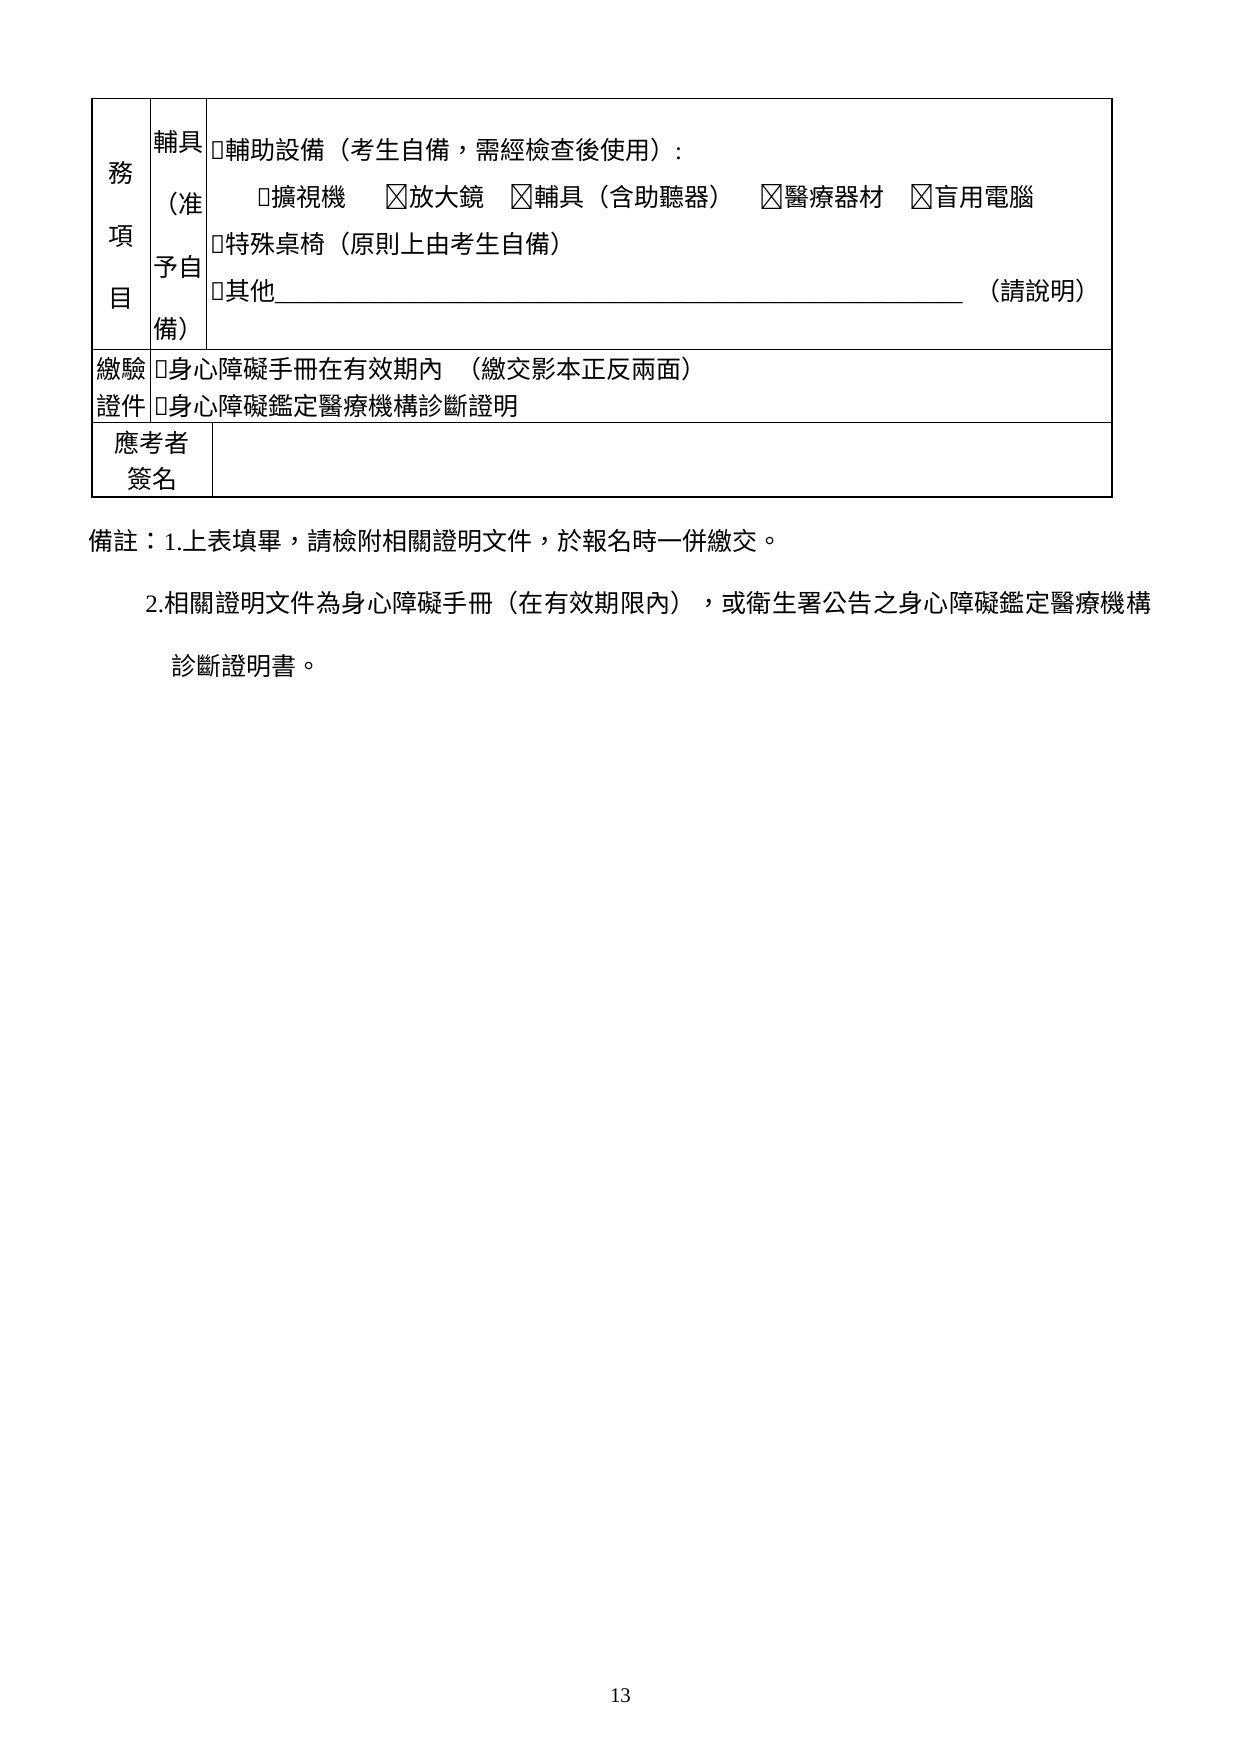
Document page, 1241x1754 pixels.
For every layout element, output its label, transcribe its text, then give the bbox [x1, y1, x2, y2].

table_cell 務 項 目 [93, 99, 150, 349]
table_cell 應考者 簽名 [93, 423, 212, 496]
text 2.相關證明文件為身心障礙手冊（在有效期限內），或衛生署公告之身心障礙鑑定醫療機構診斷證明書。 [139, 560, 1152, 685]
table_cell 身心障礙手冊在有效期內 （繳交影本正反兩面） 身心障礙鑑定醫療機構診斷證明 [151, 350, 1111, 422]
table_cell 繳驗 證件 [93, 350, 150, 422]
text 備註：1.上表填畢，請檢附相關證明文件，於報名時一併繳交。 [89, 498, 1152, 560]
table_cell 輔助設備（考生自備，需經檢查後使用）: 擴視機 放大鏡 輔具（含助聽器） 醫療器材 盲用電腦 特殊桌椅（原則上由考生自備） 其他_______________________________________________________ （請說明） [207, 99, 1111, 349]
table_cell 輔具（准予自備） [151, 99, 206, 349]
table_cell [213, 423, 1111, 496]
